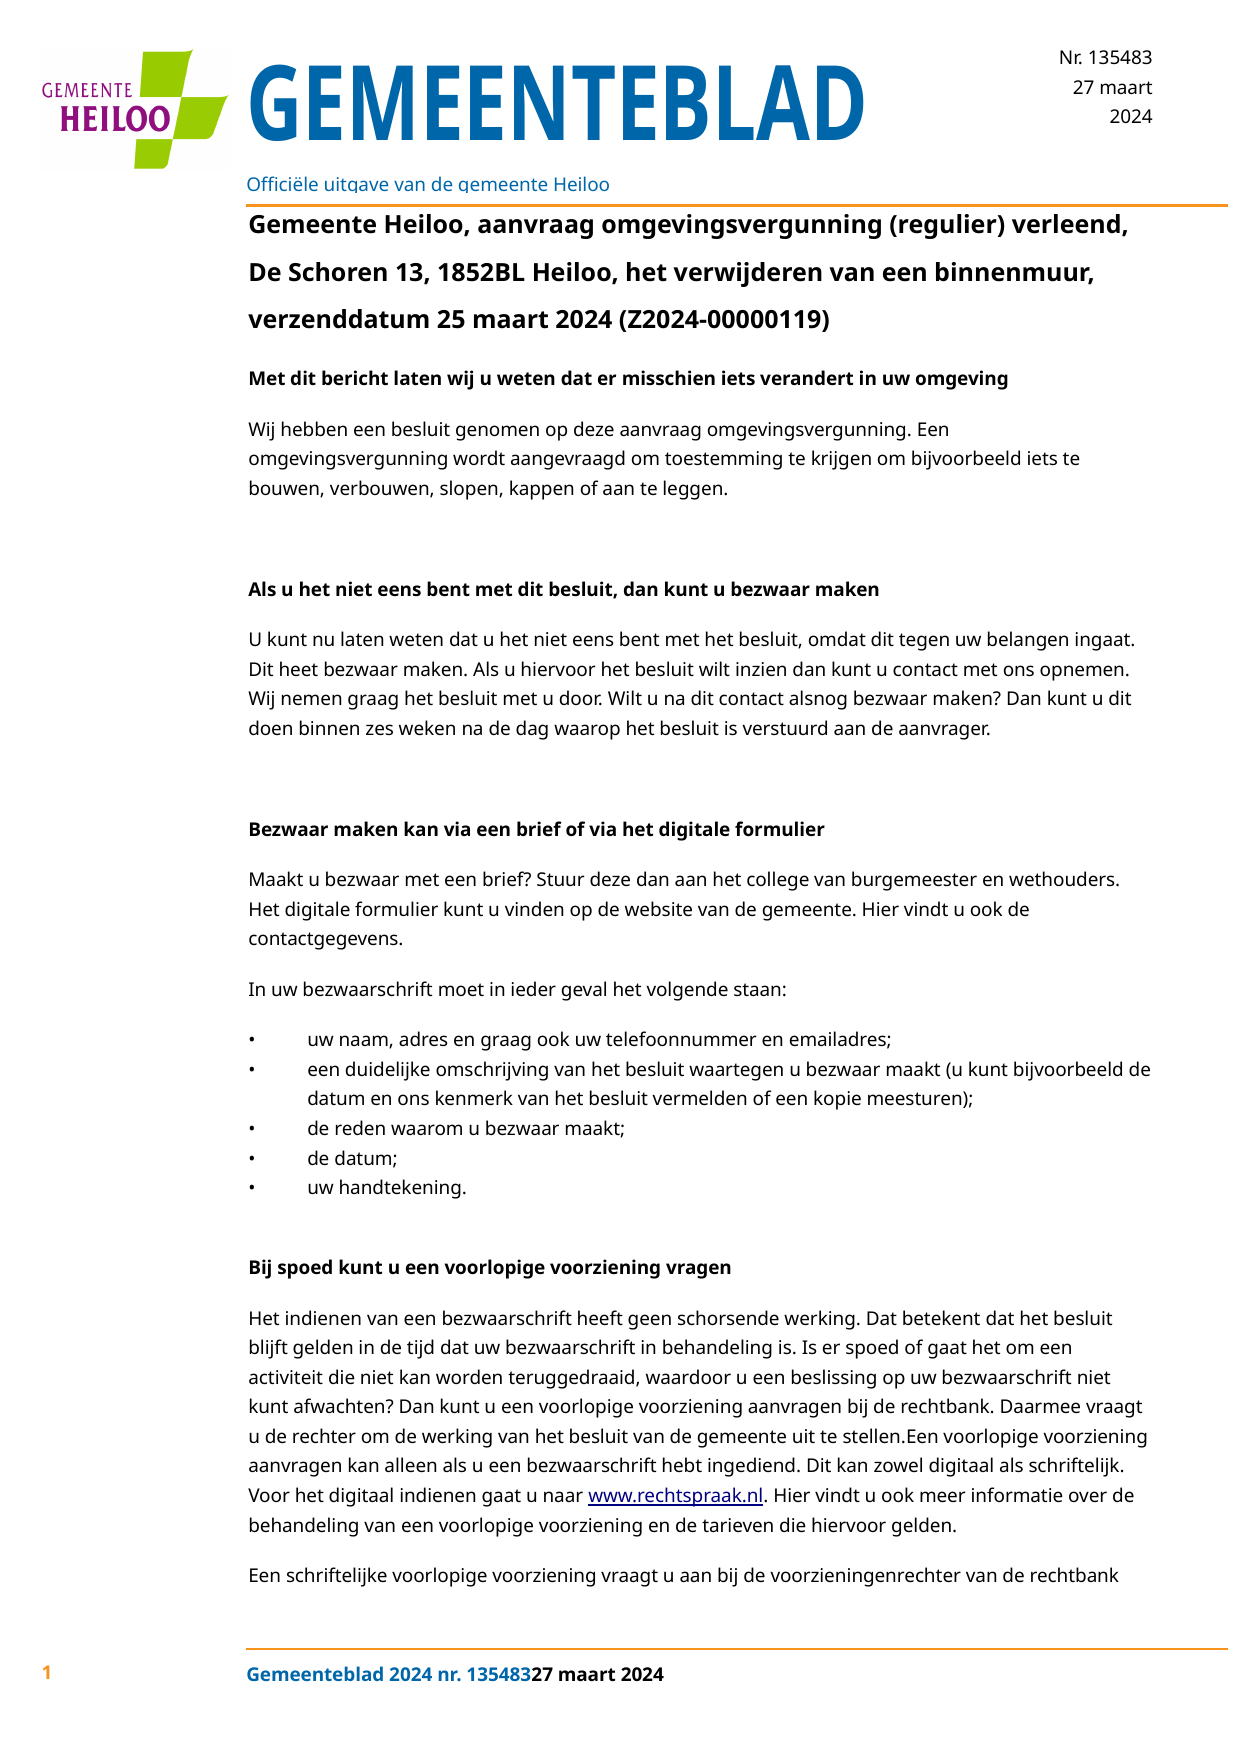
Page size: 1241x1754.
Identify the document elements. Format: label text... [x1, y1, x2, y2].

text Met dit bericht laten wij u weten dat er misschien iets verandert in uw omgeving [248, 366, 1152, 391]
text Maakt u bezwaar met een brief? Stuur deze dan aan het college van burgemeester en wethouders. Het digitale formulier kunt u vinden op de website van de gemeente. Hier vindt u ook de contactgegevens. [248, 866, 1152, 951]
text Bij spoed kunt u een voorlopige voorziening vragen [248, 1254, 1152, 1280]
text In uw bezwaarschrift moet in ieder geval het volgende staan: [248, 976, 1152, 1002]
text Als u het niet eens bent met dit besluit, dan kunt u bezwaar maken [248, 576, 1152, 602]
text Wij hebben een besluit genomen op deze aanvraag omgevingsvergunning. Een omgevingsvergunning wordt aangevraagd om toestemming te krijgen om bijvoorbeeld iets te bouwen, verbouwen, slopen, kappen of aan te leggen. [248, 416, 1152, 501]
list een duidelijke omschrijving van het besluit waartegen u bezwaar maakt (u kunt bijvoorbeeld de datum en ons kenmerk van het besluit vermelden of een kopie meesturen); [248, 1056, 1152, 1111]
list de datum; [248, 1145, 1152, 1170]
list uw naam, adres en graag ook uw telefoonnummer en emailadres; [248, 1026, 1152, 1052]
text Het indienen van een bezwaarschrift heeft geen schorsende werking. Dat betekent dat het besluit blijft gelden in de tijd dat uw bezwaarschrift in behandeling is. Is er spoed of gaat het om een activiteit die niet kan worden teruggedraaid, waardoor u een beslissing op uw bezwaarschrift niet kunt afwachten? Dan kunt u een voorlopige voorziening aanvragen bij de rechtbank. Daarmee vraagt u de rechter om de werking van het besluit van de gemeente uit te stellen.Een voorlopige voorziening aanvragen kan alleen als u een bezwaarschrift hebt ingediend. Dit kan zowel digitaal als schriftelijk. Voor het digitaal indienen gaat u naar www.rechtspraak.nl. Hier vindt u ook meer informatie over de behandeling van een voorlopige voorziening en de tarieven die hiervoor gelden. [248, 1305, 1152, 1537]
list de reden waarom u bezwaar maakt; [248, 1115, 1152, 1141]
text Gemeente Heiloo, aanvraag omgevingsvergunning (regulier) verleend, De Schoren 13, 1852BL Heiloo, het verwijderen van een binnenmuur, verzenddatum 25 maart 2024 (Z2024-00000119) [248, 207, 1152, 336]
list uw handtekening. [248, 1174, 1152, 1200]
text Bezwaar maken kan via een brief of via het digitale formulier [248, 816, 1152, 842]
text U kunt nu laten weten dat u het niet eens bent met het besluit, omdat dit tegen uw belangen ingaat. Dit heet bezwaar maken. Als u hiervoor het besluit wilt inzien dan kunt u contact met ons opnemen. Wij nemen graag het besluit met u door. Wilt u na dit contact alsnog bezwaar maken? Dan kunt u dit doen binnen zes weken na de dag waarop het besluit is verstuurd aan de aanvrager. [248, 626, 1152, 741]
text Een schriftelijke voorlopige voorziening vraagt u aan bij de voorzieningenrechter van de rechtbank [248, 1562, 1152, 1588]
picture [41, 47, 231, 172]
